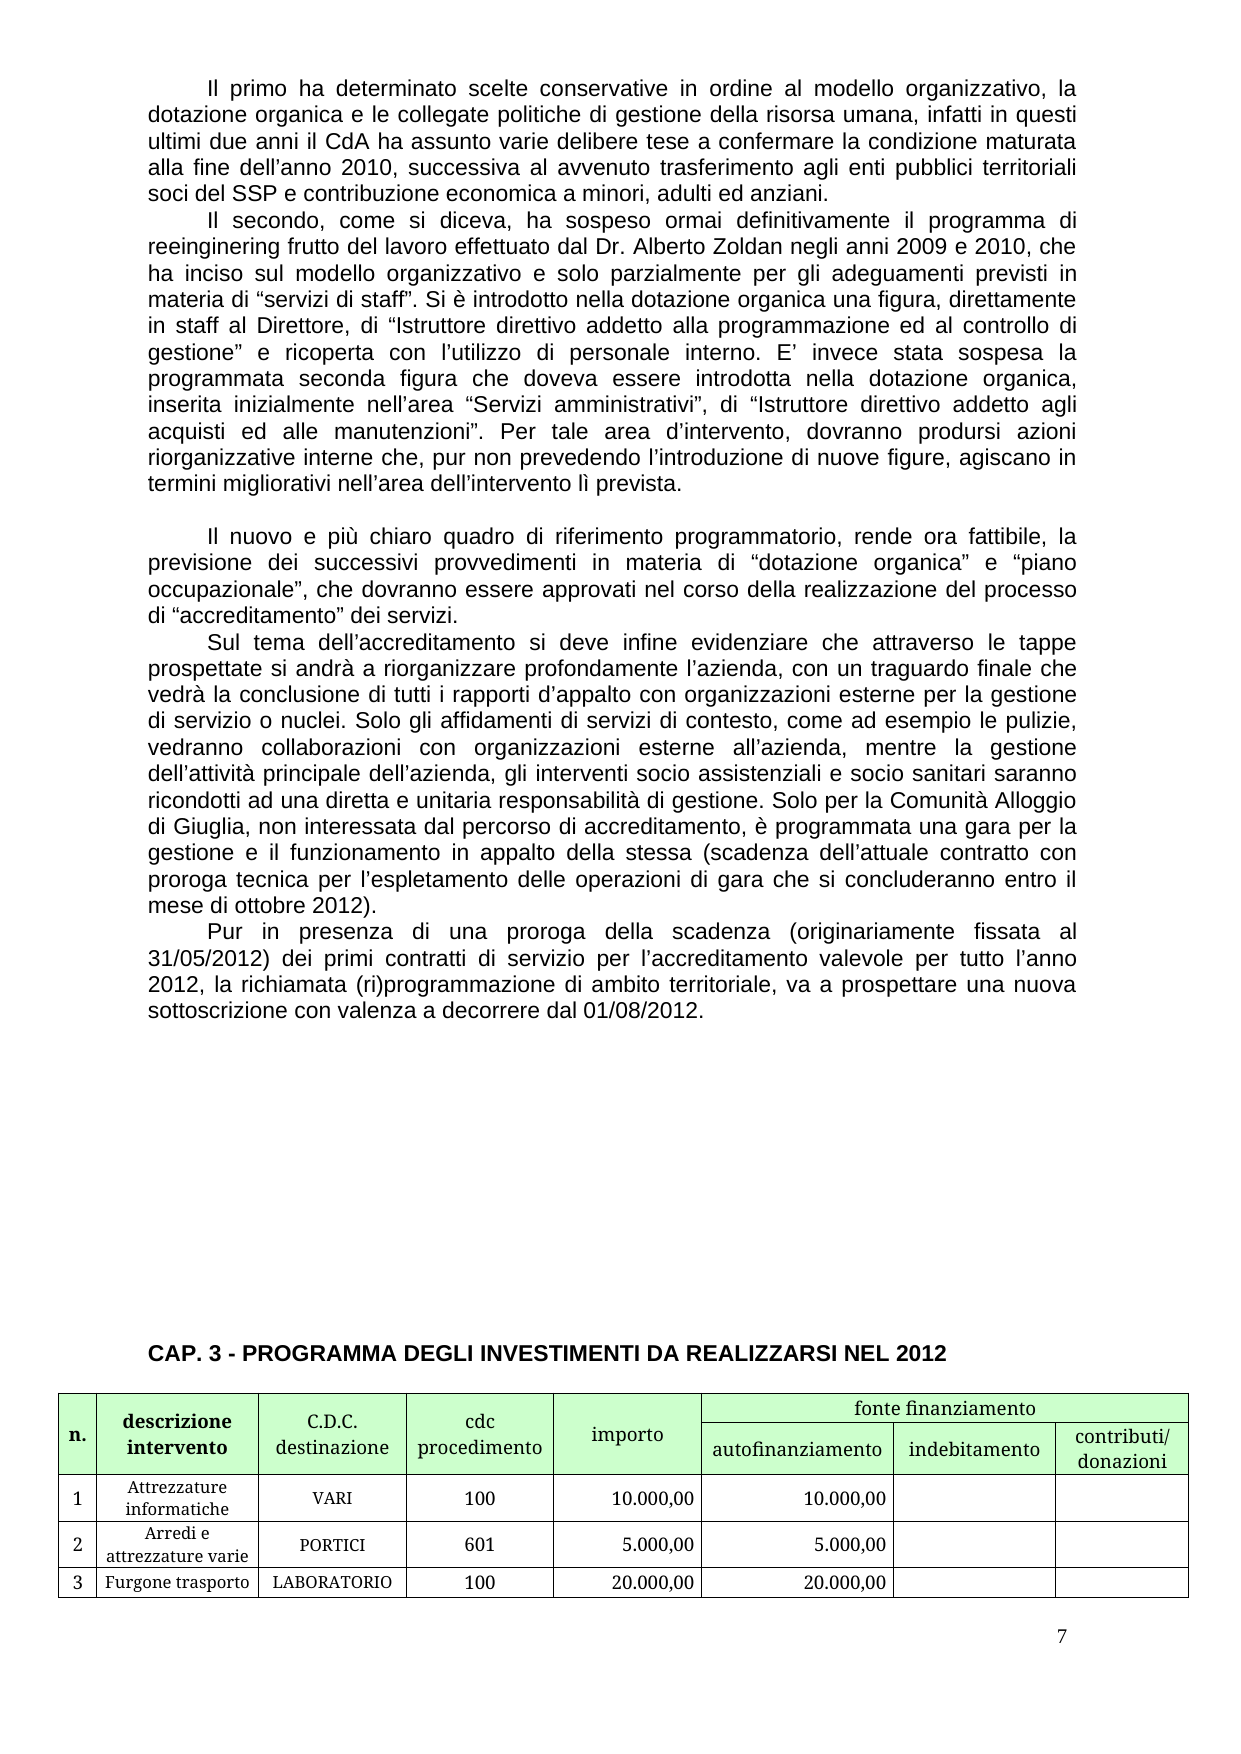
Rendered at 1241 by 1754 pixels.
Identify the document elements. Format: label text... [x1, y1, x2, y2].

table_cell 3 [59, 1568, 96, 1597]
text Pur in presenza di una proroga della scadenza (originariamente fissata al 31/05/2012) dei primi contratti di servizio per l’accreditamento valevole per tutto l’anno 2012, la richiamata (ri)programmazione di ambito territoriale, va a prospettare una nuova sottoscrizione con valenza a decorrere dal 01/08/2012. [148, 918, 1078, 1024]
text Il nuovo e più chiaro quadro di riferimento programmatorio, rende ora fattibile, la previsione dei successivi provvedimenti in materia di “dotazione organica” e “piano occupazionale”, che dovranno essere approvati nel corso della realizzazione del processo di “accreditamento” dei servizi. [148, 523, 1078, 628]
table_header cdc procedimento [407, 1394, 553, 1474]
table_cell VARI [259, 1475, 406, 1521]
table_cell Furgone trasporto [97, 1568, 258, 1597]
table_cell LABORATORIO [259, 1568, 406, 1597]
table_cell [1056, 1475, 1188, 1521]
table_cell 601 [407, 1522, 553, 1567]
table_cell 1 [59, 1475, 96, 1521]
table_cell 10.000,00 [702, 1475, 893, 1521]
table_cell [894, 1522, 1055, 1567]
table_cell 2 [59, 1522, 96, 1567]
table_cell 10.000,00 [554, 1475, 701, 1521]
table_header descrizione intervento [97, 1394, 258, 1474]
table_cell Attrezzature informatiche [97, 1475, 258, 1521]
table_cell [1056, 1522, 1188, 1567]
table_cell 20.000,00 [702, 1568, 893, 1597]
table_header C.D.C. destinazione [259, 1394, 406, 1474]
text Il primo ha determinato scelte conservative in ordine al modello organizzativo, la dotazione organica e le collegate politiche di gestione della risorsa umana, infatti in questi ultimi due anni il CdA ha assunto varie delibere tese a confermare la condizione maturata alla fine dell’anno 2010, successiva al avvenuto trasferimento agli enti pubblici territoriali soci del SSP e contribuzione economica a minori, adulti ed anziani. [148, 75, 1078, 207]
table_cell 100 [407, 1475, 553, 1521]
table_header importo [554, 1394, 701, 1474]
table_cell autofinanziamento [702, 1423, 893, 1474]
table_cell [1056, 1568, 1188, 1597]
table_cell contributi/donazioni [1056, 1423, 1188, 1474]
table_cell indebitamento [894, 1423, 1055, 1474]
table_cell 20.000,00 [554, 1568, 701, 1597]
table_header fonte finanziamento [702, 1394, 1188, 1422]
table_cell [894, 1475, 1055, 1521]
table_cell [894, 1568, 1055, 1597]
table_header n. [59, 1394, 96, 1474]
table_cell 5.000,00 [702, 1522, 893, 1567]
text Sul tema dell’accreditamento si deve infine evidenziare che attraverso le tappe prospettate si andrà a riorganizzare profondamente l’azienda, con un traguardo finale che vedrà la conclusione di tutti i rapporti d’appalto con organizzazioni esterne per la gestione di servizio o nuclei. Solo gli affidamenti di servizi di contesto, come ad esempio le pulizie, vedranno collaborazioni con organizzazioni esterne all’azienda, mentre la gestione dell’attività principale dell’azienda, gli interventi socio assistenziali e socio sanitari saranno ricondotti ad una diretta e unitaria responsabilità di gestione. Solo per la Comunità Alloggio di Giuglia, non interessata dal percorso di accreditamento, è programmata una gara per la gestione e il funzionamento in appalto della stessa (scadenza dell’attuale contratto con proroga tecnica per l’espletamento delle operazioni di gara che si concluderanno entro il mese di ottobre 2012). [148, 628, 1078, 918]
text Il secondo, come si diceva, ha sospeso ormai definitivamente il programma di reeinginering frutto del lavoro effettuato dal Dr. Alberto Zoldan negli anni 2009 e 2010, che ha inciso sul modello organizzativo e solo parzialmente per gli adeguamenti previsti in materia di “servizi di staff”. Si è introdotto nella dotazione organica una figura, direttamente in staff al Direttore, di “Istruttore direttivo addetto alla programmazione ed al controllo di gestione” e ricoperta con l’utilizzo di personale interno. E’ invece stata sospesa la programmata seconda figura che doveva essere introdotta nella dotazione organica, inserita inizialmente nell’area “Servizi amministrativi”, di “Istruttore direttivo addetto agli acquisti ed alle manutenzioni”. Per tale area d’intervento, dovranno prodursi azioni riorganizzative interne che, pur non prevedendo l’introduzione di nuove figure, agiscano in termini migliorativi nell’area dell’intervento lì prevista. [148, 207, 1078, 497]
table_cell 100 [407, 1568, 553, 1597]
table_cell Arredi e attrezzature varie [97, 1522, 258, 1567]
text CAP. 3 - PROGRAMMA DEGLI INVESTIMENTI DA REALIZZARSI NEL 2012 [148, 1340, 1078, 1366]
table_cell 5.000,00 [554, 1522, 701, 1567]
table_cell PORTICI [259, 1522, 406, 1567]
